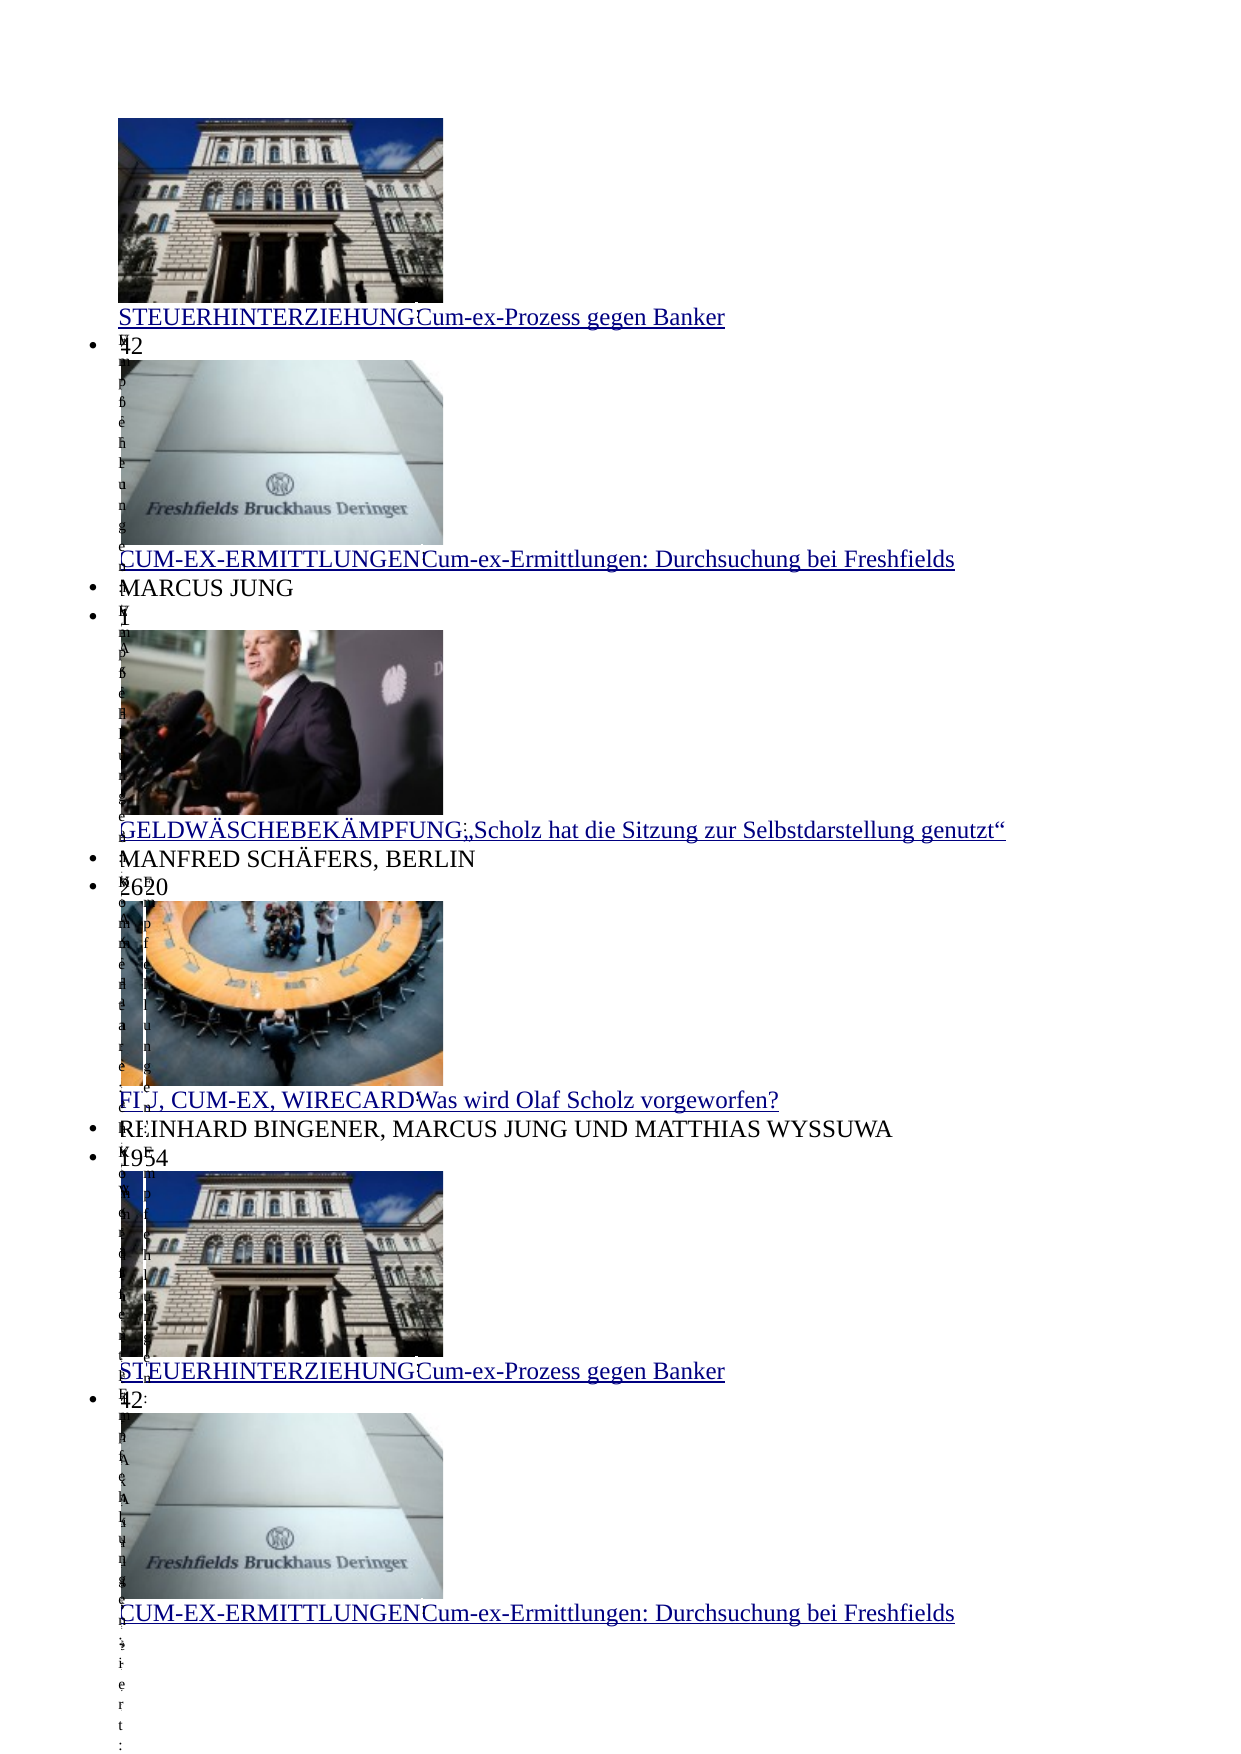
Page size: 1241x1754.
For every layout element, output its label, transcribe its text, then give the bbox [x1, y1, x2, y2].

picture [121, 630, 444, 815]
text CUM-EX-ERMITTLUNGENCum-ex-Ermittlungen: Durchsuchung bei Freshfields [121, 544, 1122, 573]
picture [118, 118, 444, 303]
text CUM-EX-ERMITTLUNGENCum-ex-Ermittlungen: Durchsuchung bei Freshfields [121, 1598, 1122, 1627]
picture [121, 360, 444, 545]
list 42 [121, 1385, 1122, 1414]
text STEUERHINTERZIEHUNGCum-ex-Prozess gegen Banker [118, 302, 1122, 331]
list MARCUS JUNG [121, 573, 1122, 602]
list REINHARD BINGENER, MARCUS JUNG UND MATTHIAS WYSSUWA [121, 1114, 1122, 1143]
list 1954 [121, 1143, 143, 1171]
picture [146, 1171, 444, 1357]
text GELDWÄSCHEBEKÄMPFUNG„Scholz hat die Sitzung zur Selbstdarstellung genutzt“ [121, 815, 1122, 844]
text STEUERHINTERZIEHUNGCum-ex-Prozess gegen Banker [146, 1356, 1122, 1385]
picture [121, 1413, 444, 1599]
list MANFRED SCHÄFERS, BERLIN [121, 844, 1122, 872]
list 42 [121, 331, 1122, 360]
picture [121, 901, 143, 1086]
picture [121, 1171, 143, 1357]
text FIU, CUM-EX, WIRECARDWas wird Olaf Scholz vorgeworfen? [146, 1086, 1122, 1114]
picture [146, 901, 444, 1086]
list 2620 [121, 872, 143, 901]
list 1954 [146, 1143, 1122, 1172]
list 1 [121, 602, 1122, 631]
list 2620 [146, 872, 1122, 901]
